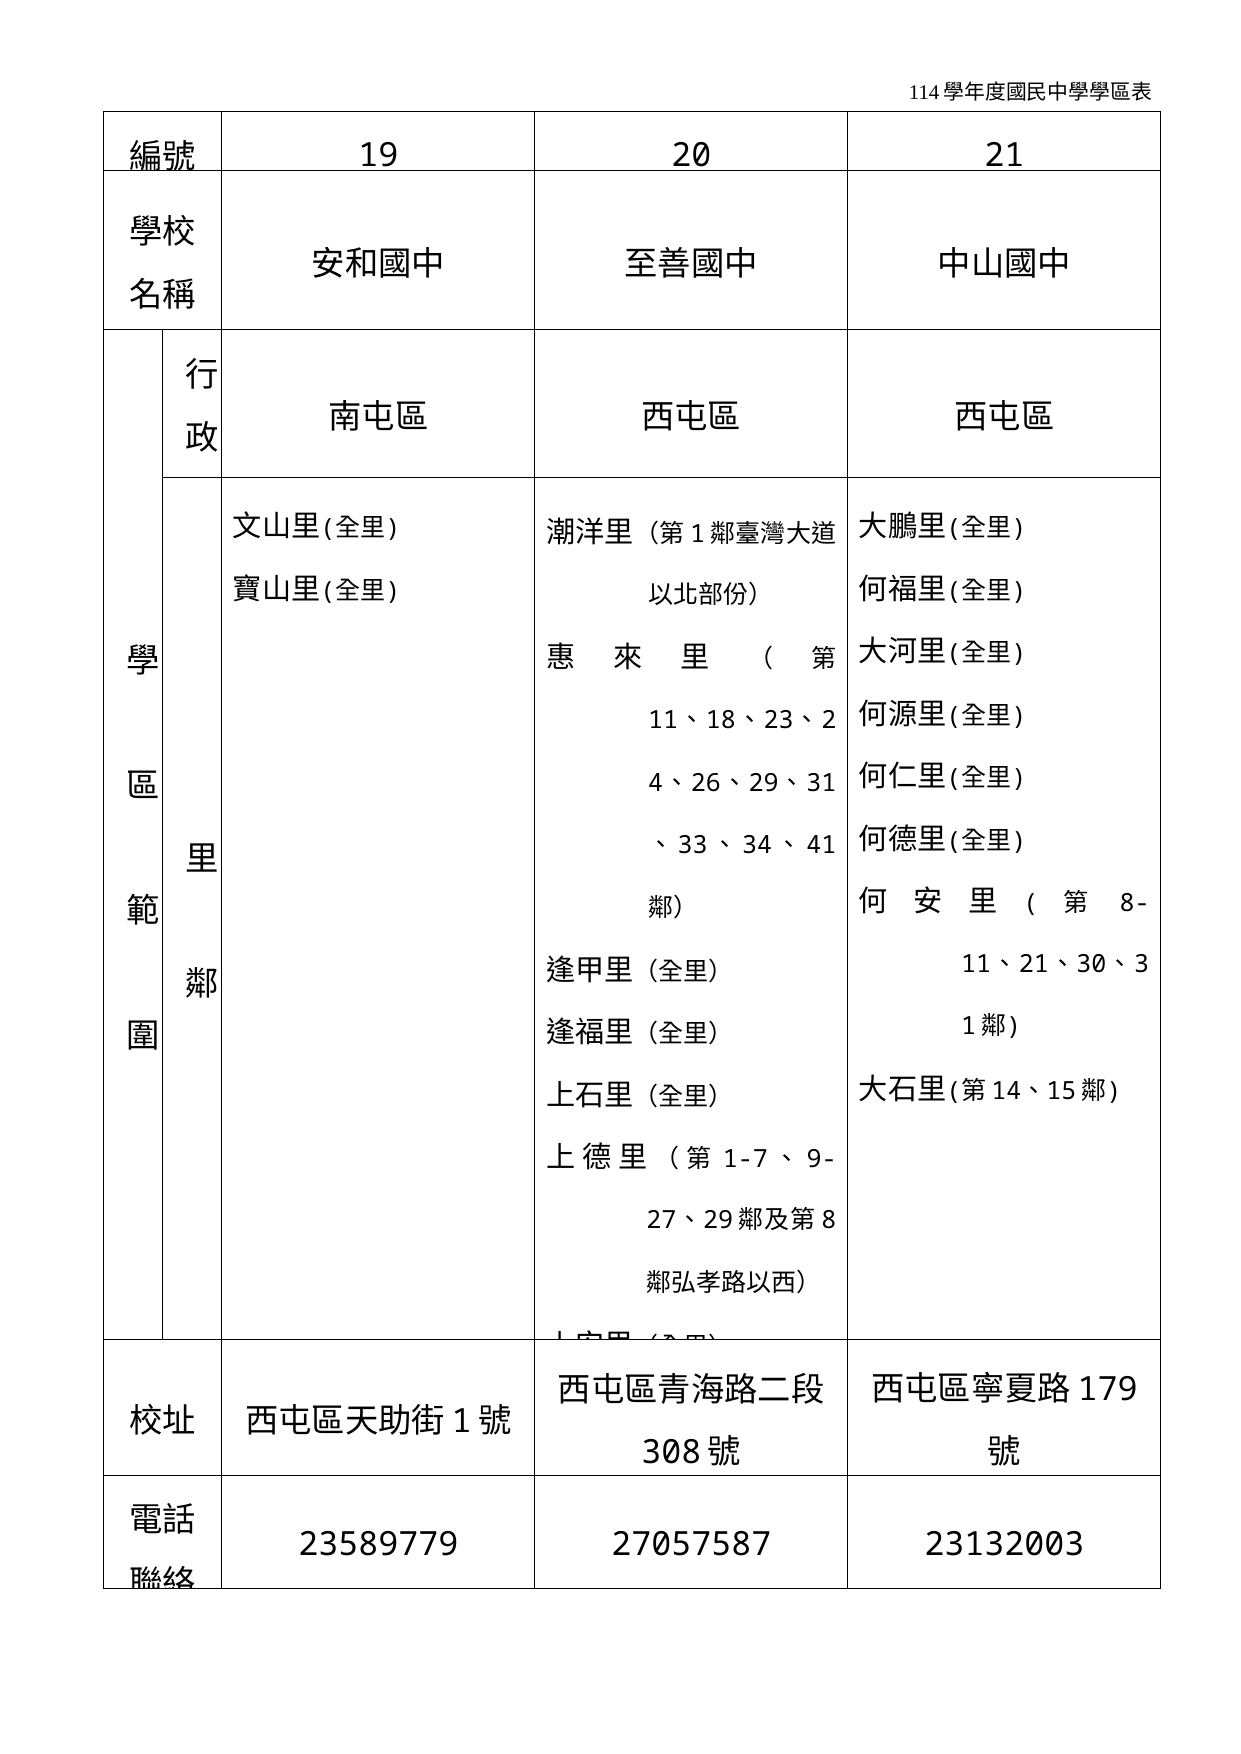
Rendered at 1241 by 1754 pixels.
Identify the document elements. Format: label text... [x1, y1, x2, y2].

table_cell 學 區 範 圍 [104, 330, 162, 1339]
table_header 編號 [104, 112, 221, 170]
table_cell 行政區 [163, 330, 221, 477]
table_cell 里 鄰 [163, 478, 221, 1339]
table_cell 23132003 [848, 1476, 1160, 1587]
table_cell 西屯區 [535, 330, 847, 477]
table_cell 27057587 [535, 1476, 847, 1587]
table_cell 大鵬里(全里) 何福里(全里) 大河里(全里) 何源里(全里) 何仁里(全里) 何德里(全里) 何安里(第8-11、21、30、31鄰) 大石里(第14、15鄰) [848, 478, 1160, 1339]
table_cell 西屯區寧夏路179號 [848, 1340, 1160, 1475]
table_cell 校址 [104, 1340, 221, 1475]
table_cell 西屯區 [848, 330, 1160, 477]
table_cell 南屯區 [222, 330, 534, 477]
table_header 20 [535, 112, 847, 170]
table_header 21 [848, 112, 1160, 170]
table_cell 潮洋里（第1鄰臺灣大道以北部份） 惠來里（第11、18、23、24、26、29、31、33、34、41鄰） 逢甲里（全里） 逢福里（全里） 上石里（全里） 上德里（第1-7、9-27、29鄰及第8鄰弘孝路以西） 上安里（全里） 西墩里（第3、11-16、22、23、28-29鄰） 西安里（第13-23、25-28鄰） 至善里（全里） [535, 478, 847, 1339]
table_cell 23589779 [222, 1476, 534, 1587]
table_cell 文山里(全里) 寶山里(全里) [222, 478, 534, 1339]
table_cell 西屯區青海路二段308號 [535, 1340, 847, 1475]
table_cell 至善國中 [535, 171, 847, 329]
table_header 19 [222, 112, 534, 170]
table_cell 西屯區天助街1號 [222, 1340, 534, 1475]
table_cell 安和國中 [222, 171, 534, 329]
table_cell 電話聯絡 [104, 1476, 221, 1587]
table_cell 學校名稱 [104, 171, 221, 329]
table_cell 中山國中 [848, 171, 1160, 329]
